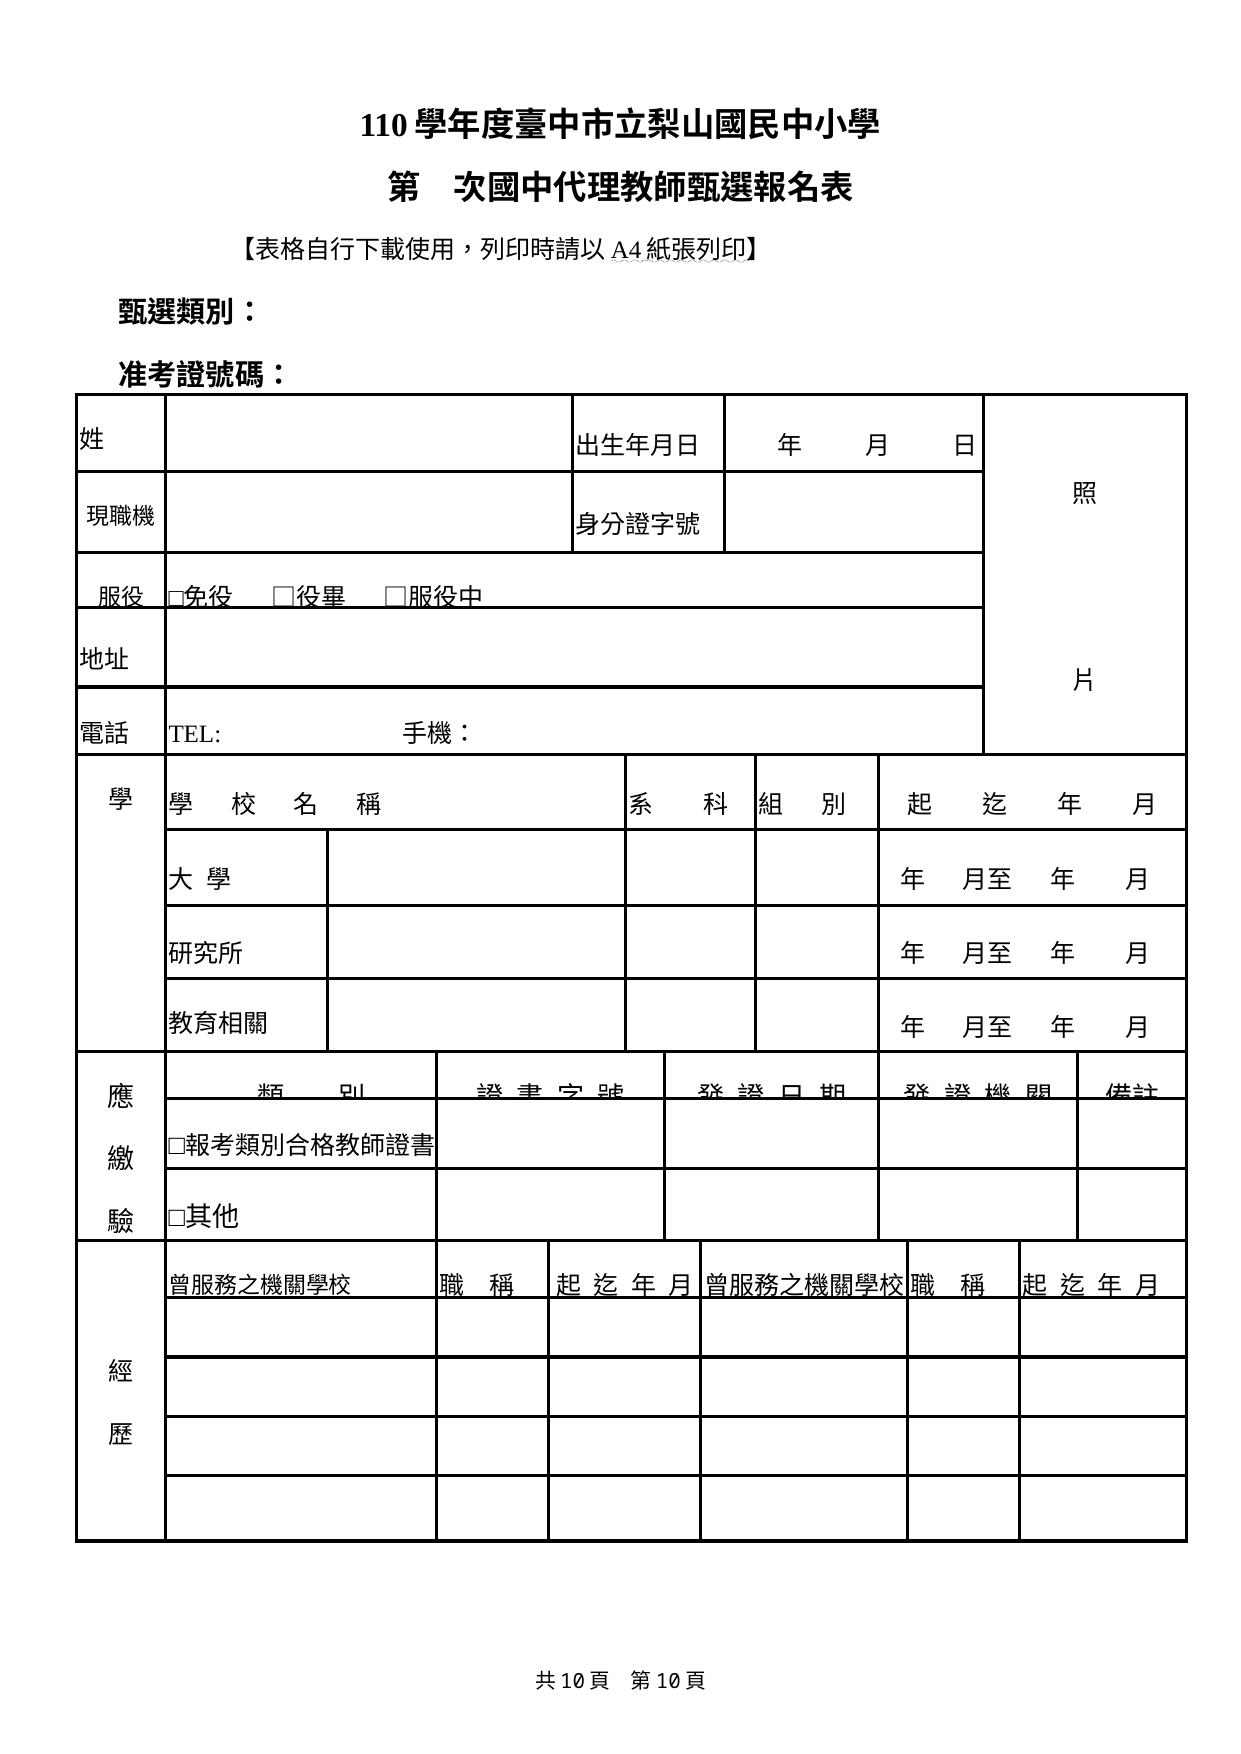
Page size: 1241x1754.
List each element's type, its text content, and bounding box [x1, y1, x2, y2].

table_cell □其他 [167, 1170, 435, 1239]
table_cell 曾服務之機關學校 [702, 1242, 906, 1296]
table_cell [438, 1100, 663, 1167]
text 【表格自行下載使用，列印時請以A4紙張列印】 [118, 206, 1122, 268]
table_header 姓 名 [78, 396, 164, 470]
table_cell TEL: 手機： [167, 689, 982, 753]
table_cell 研究所 [167, 907, 326, 977]
table_cell [438, 1477, 547, 1539]
table_cell [167, 1299, 435, 1355]
text 第 次國中代理教師甄選報名表 [118, 143, 1122, 206]
table_cell [702, 1299, 906, 1355]
table_cell [909, 1359, 1018, 1414]
table_cell [167, 1359, 435, 1414]
table_cell [627, 907, 754, 977]
table_cell [702, 1359, 906, 1414]
table_cell [702, 1477, 906, 1539]
table_cell [757, 831, 877, 903]
table_cell [726, 473, 982, 551]
table_cell [880, 1170, 1076, 1239]
table_header [167, 396, 571, 470]
table_cell [666, 1100, 877, 1167]
table_cell □免役 □役畢 □服役中 [167, 554, 982, 606]
table_cell [167, 1418, 435, 1474]
table_cell [909, 1418, 1018, 1474]
table_cell 證 書 字 號 [438, 1053, 663, 1097]
table_cell [438, 1170, 663, 1239]
table_cell 組 別 [757, 756, 877, 828]
table_header 年 月 日 [726, 396, 982, 470]
table_cell [909, 1299, 1018, 1355]
table_cell 起 迄 年 月 [1021, 1242, 1185, 1296]
table_cell [550, 1418, 699, 1474]
table_cell [167, 1477, 435, 1539]
text 准考證號碼： [118, 331, 1166, 393]
table_cell [627, 980, 754, 1050]
table_cell [1021, 1359, 1185, 1414]
table_cell 年 月至 年 月 [880, 831, 1185, 903]
table_cell □報考類別合格教師證書 [167, 1100, 435, 1167]
table_cell 類 別 [167, 1053, 435, 1097]
table_cell 現職機關學校 [78, 473, 164, 551]
text 甄選類別： [118, 268, 1122, 331]
table_cell 起 迄 年 月 [880, 756, 1185, 828]
table_cell [167, 609, 982, 685]
table_header 出生年月日 [574, 396, 723, 470]
table_cell [757, 980, 877, 1050]
table_cell [438, 1418, 547, 1474]
table_cell 地址 [78, 609, 164, 685]
table_cell [757, 907, 877, 977]
table_cell [1021, 1299, 1185, 1355]
table_cell [438, 1359, 547, 1414]
table_cell [627, 831, 754, 903]
table_cell [329, 831, 624, 903]
table_cell 起 迄 年 月 [550, 1242, 699, 1296]
table_cell [167, 473, 571, 551]
table_cell 曾服務之機關學校 [167, 1242, 435, 1296]
table_cell [909, 1477, 1018, 1539]
table_cell 職 稱 [909, 1242, 1018, 1296]
table_cell 備註 [1079, 1053, 1185, 1097]
table_cell [702, 1418, 906, 1474]
table_cell [1021, 1477, 1185, 1539]
table_cell [666, 1170, 877, 1239]
table_cell [550, 1299, 699, 1355]
table_cell [329, 907, 624, 977]
table_cell [1079, 1100, 1185, 1167]
table_cell 學 校 名 稱 [167, 756, 624, 828]
table_cell 應 繳 驗 證 件 [78, 1053, 164, 1239]
table_cell [1079, 1170, 1185, 1239]
table_cell 電話 [78, 689, 164, 753]
table_cell 系 科 [627, 756, 754, 828]
table_cell [1021, 1418, 1185, 1474]
table_cell 服役 情形 [78, 554, 164, 606]
table_cell 身分證字號 [574, 473, 723, 551]
table_cell 大 學 [167, 831, 326, 903]
table_cell [550, 1477, 699, 1539]
table_cell 經 歷 [78, 1242, 164, 1539]
table_cell [329, 980, 624, 1050]
table_cell [880, 1100, 1076, 1167]
table_cell 發 證 日 期 [666, 1053, 877, 1097]
text 110學年度臺中市立梨山國民中小學 [118, 81, 1122, 143]
table_cell 年 月至 年 月 [880, 980, 1185, 1050]
table_cell 職 稱 [438, 1242, 547, 1296]
table_cell 年 月至 年 月 [880, 907, 1185, 977]
table_header 照 片 [985, 396, 1185, 753]
table_cell 教育相關 資歷 [167, 980, 326, 1050]
table_cell [438, 1299, 547, 1355]
table_cell [550, 1359, 699, 1414]
table_cell 學 歷 [78, 756, 164, 1050]
table_cell 發 證 機 關 [880, 1053, 1076, 1097]
